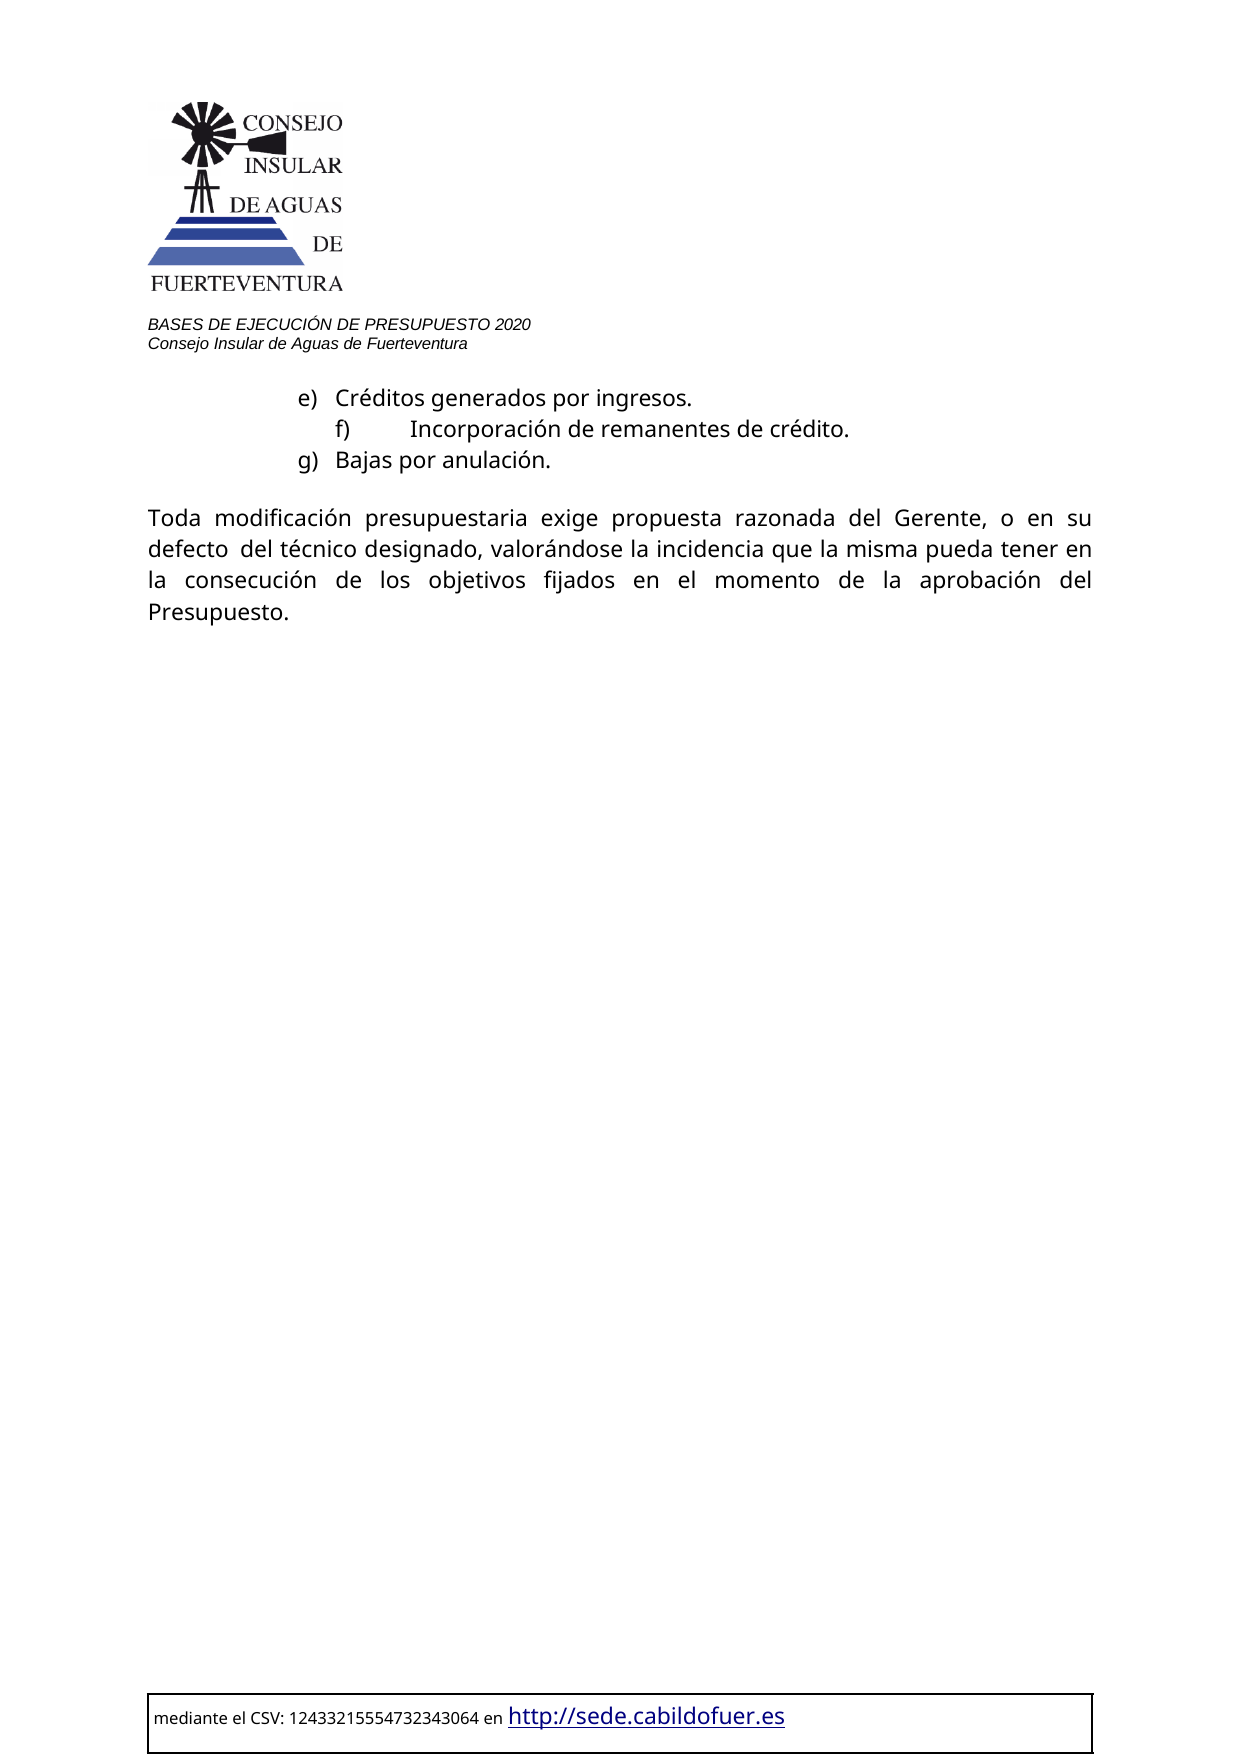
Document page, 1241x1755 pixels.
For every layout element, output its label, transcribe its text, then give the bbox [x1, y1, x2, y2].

text Toda modificación presupuestaria exige propuesta razonada del Gerente, o en su defecto del técnico designado, valorándose la incidencia que la misma pueda tener en la consecución de los objetivos fijados en el momento de la aprobación del Presupuesto. [148, 502, 1093, 627]
list Bajas por anulación. [297, 444, 1108, 475]
list Incorporación de remanentes de crédito. [335, 413, 1108, 444]
list Créditos generados por ingresos. [297, 382, 1108, 413]
